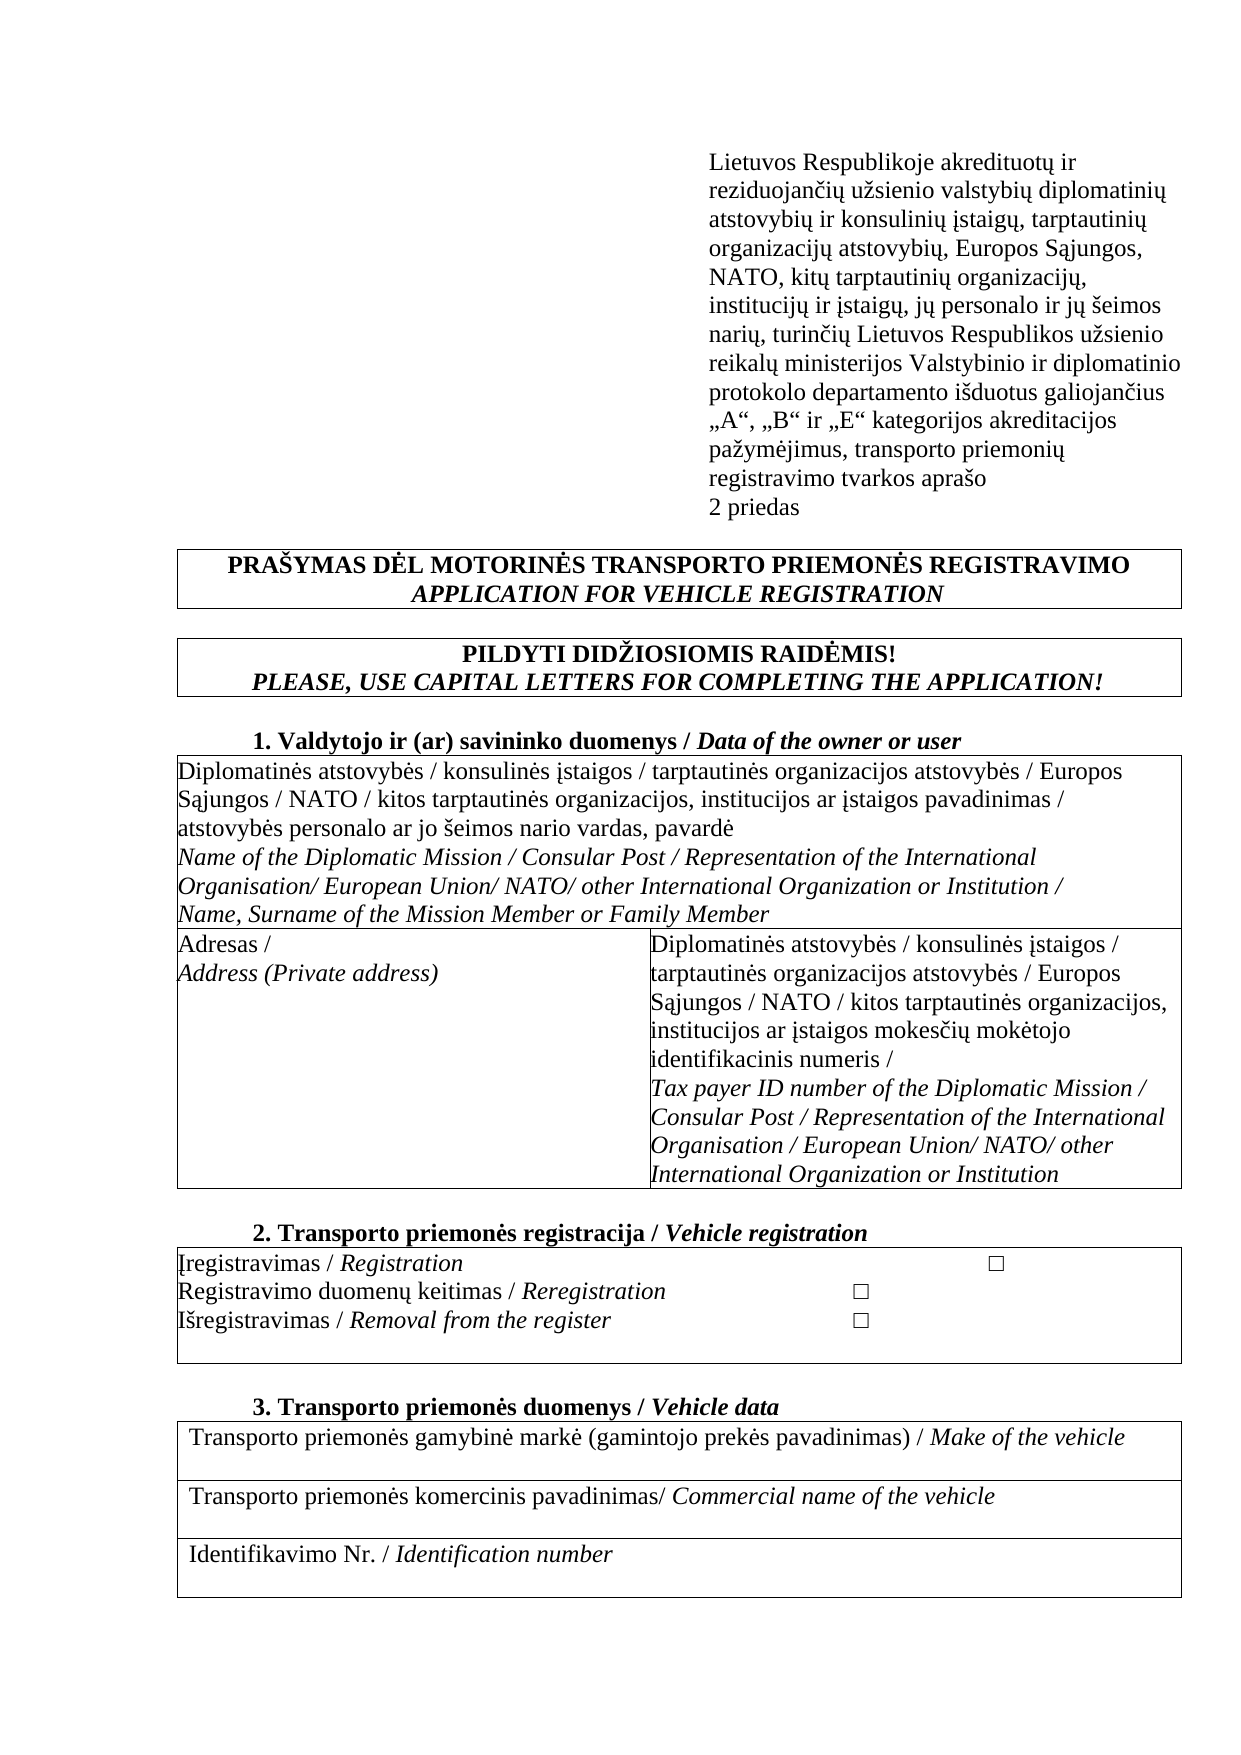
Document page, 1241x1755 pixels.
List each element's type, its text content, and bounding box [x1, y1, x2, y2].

text pažymėjimus, transporto priemonių [709, 434, 1181, 463]
text reziduojančių užsienio valstybių diplomatinių [709, 176, 1181, 204]
text 1. Valdytojo ir (ar) savininko duomenys / Data of the owner or user [177, 726, 1181, 755]
text 2. Transporto priemonės registracija / Vehicle registration [177, 1218, 1181, 1247]
table_header Transporto priemonės gamybinė markė (gamintojo prekės pavadinimas) / Make of the vehicle [178, 1422, 1181, 1480]
table_header PRAŠYMAS DĖL MOTORINĖS TRANSPORTO PRIEMONĖS REGISTRAVIMO APPLICATION FOR VEHICLE REGISTRATION [178, 550, 1181, 608]
text registravimo tvarkos aprašo [709, 463, 1181, 492]
table_cell Identifikavimo Nr. / Identification number [178, 1539, 1181, 1597]
text 2 priedas [709, 492, 1181, 521]
text atstovybių ir konsulinių įstaigų, tarptautinių [709, 204, 1181, 233]
table_header Įregistravimas / Registration □ Registravimo duomenų keitimas / Reregistration □ Išregistravimas / Removal from the register □ [178, 1248, 1181, 1363]
text Lietuvos Respublikoje akredituotų ir [709, 147, 1181, 176]
text organizacijų atstovybių, Europos Sąjungos, [709, 233, 1181, 262]
text „A“, „B“ ir „E“ kategorijos akreditacijos [709, 406, 1181, 434]
text protokolo departamento išduotus galiojančius [709, 377, 1181, 406]
text institucijų ir įstaigų, jų personalo ir jų šeimos [709, 291, 1181, 319]
table_cell Transporto priemonės komercinis pavadinimas/ Commercial name of the vehicle [178, 1481, 1181, 1538]
text narių, turinčių Lietuvos Respublikos užsienio [709, 319, 1181, 348]
text NATO, kitų tarptautinių organizacijų, [709, 262, 1181, 291]
table_header PILDYTI DIDŽIOSIOMIS RAIDĖMIS! PLEASE, USE CAPITAL LETTERS FOR COMPLETING THE APPLICATION! [178, 639, 1181, 696]
table_header Diplomatinės atstovybės / konsulinės įstaigos / tarptautinės organizacijos atstovybės / Europos Sąjungos / NATO / kitos tarptautinės organizacijos, institucijos ar įstaigos pavadinimas / atstovybės personalo ar jo šeimos nario vardas, pavardė Name of the Diplomatic Mission / Consular Post / Representation of the International Organisation/ European Union/ NATO/ other International Organization or Institution / Name, Surname of the Mission Member or Family Member [178, 756, 1181, 928]
text 3. Transporto priemonės duomenys / Vehicle data [177, 1392, 1181, 1421]
text reikalų ministerijos Valstybinio ir diplomatinio [709, 348, 1181, 377]
table_cell Diplomatinės atstovybės / konsulinės įstaigos / tarptautinės organizacijos atstovybės / Europos Sąjungos / NATO / kitos tarptautinės organizacijos, institucijos ar įstaigos mokesčių mokėtojo identifikacinis numeris / Tax payer ID number of the Diplomatic Mission / Consular Post / Representation of the International Organisation / European Union/ NATO/ other International Organization or Institution [651, 929, 1181, 1188]
table_cell Adresas / Address (Private address) [178, 929, 650, 1188]
